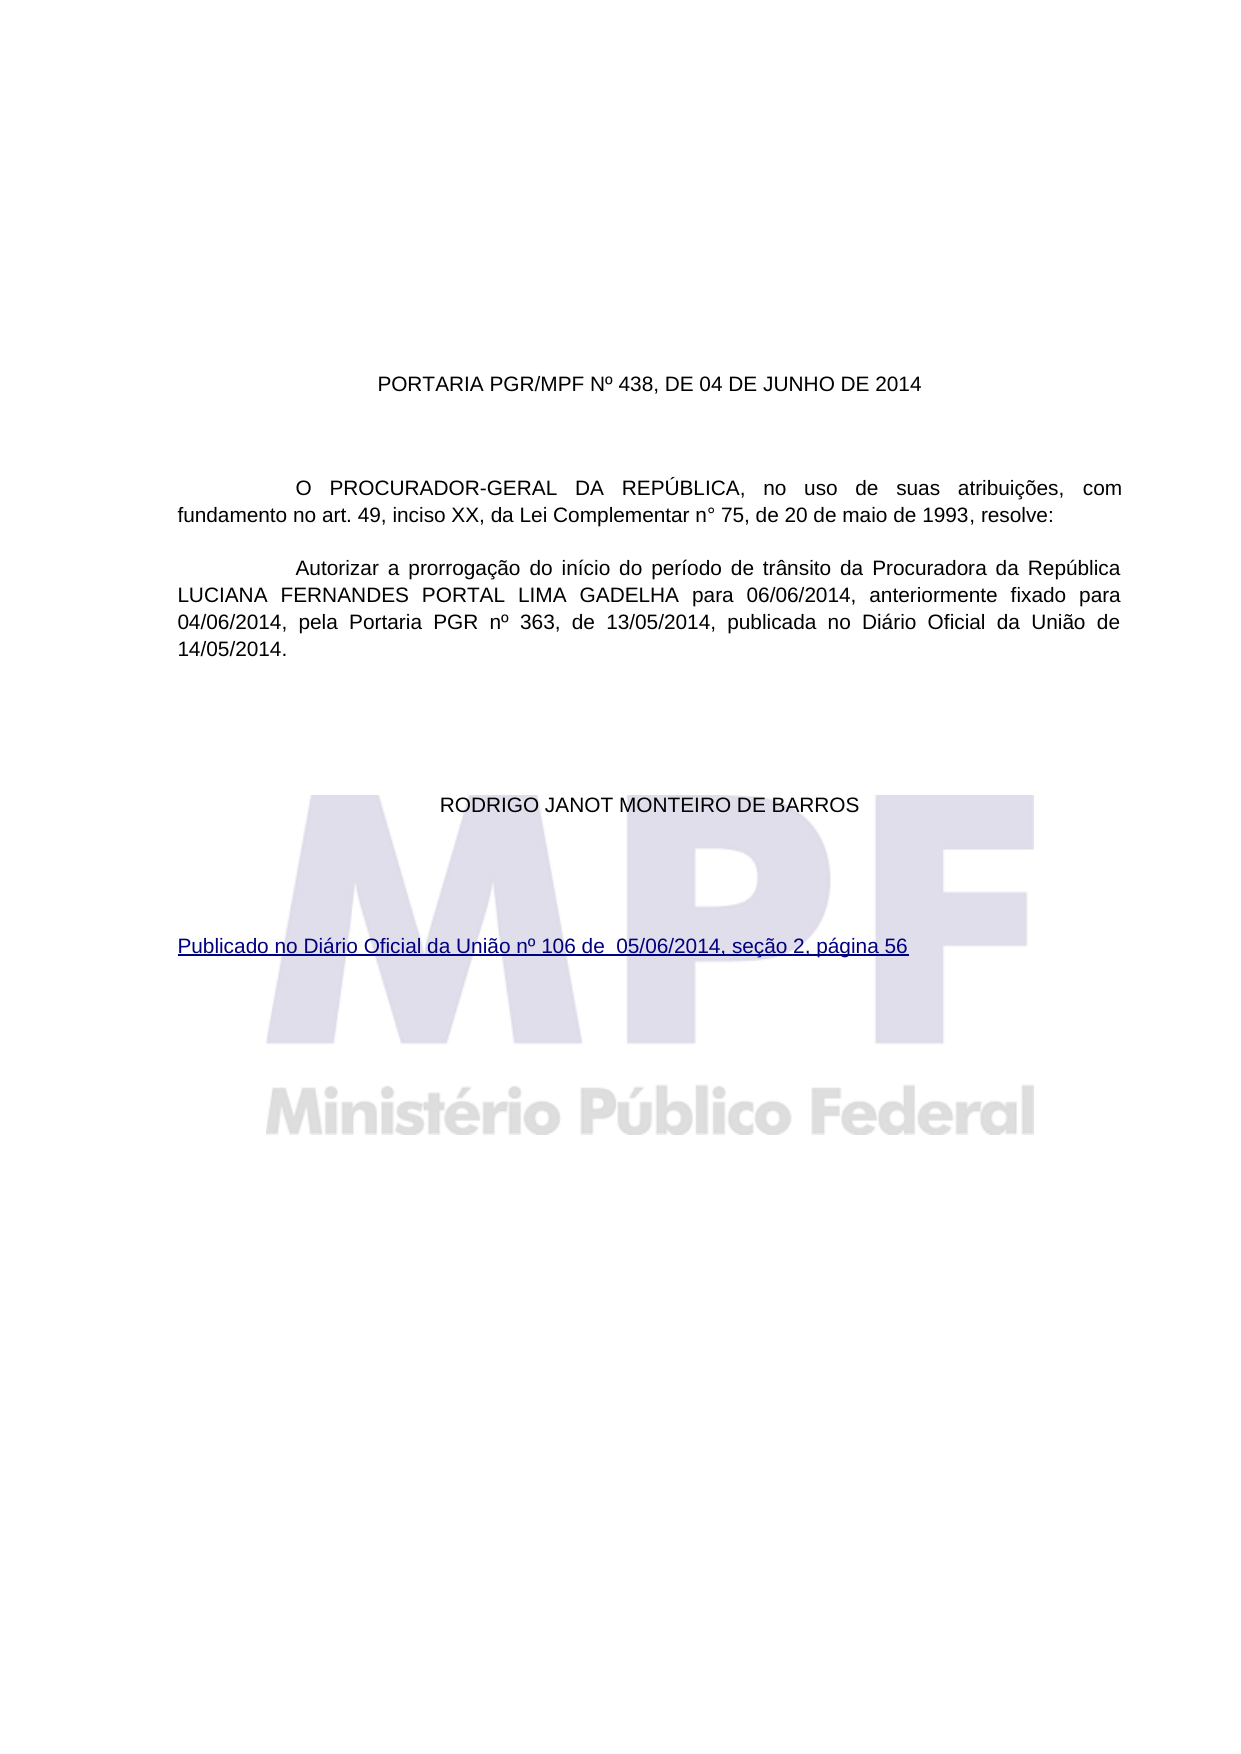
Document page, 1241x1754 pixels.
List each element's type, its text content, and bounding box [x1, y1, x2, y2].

picture [266, 818, 1034, 931]
text Publicado no Diário Oficial da União nº 106 de 05/06/2014, seção 2, página 56 [177, 931, 1122, 958]
text Autorizar a prorrogação do início do período de trânsito da Procuradora da República LUCIANA FERNANDES PORTAL LIMA GADELHA para 06/06/2014, anteriormente fixado para 04/06/2014, pela Portaria PGR nº 363, de 13/05/2014, publicada no Diário Oficial da União de 14/05/2014. [177, 553, 1122, 662]
picture [266, 958, 1034, 1136]
text PORTARIA PGR/MPF Nº 438, DE 04 DE JUNHO DE 2014 [177, 370, 1122, 397]
text RODRIGO JANOT MONTEIRO DE BARROS [177, 791, 1122, 818]
text O PROCURADOR-GERAL DA REPÚBLICA, no uso de suas atribuições, com fundamento no art. 49, inciso XX, da Lei Complementar n° 75, de 20 de maio de 1993, resolve: [177, 474, 1122, 528]
